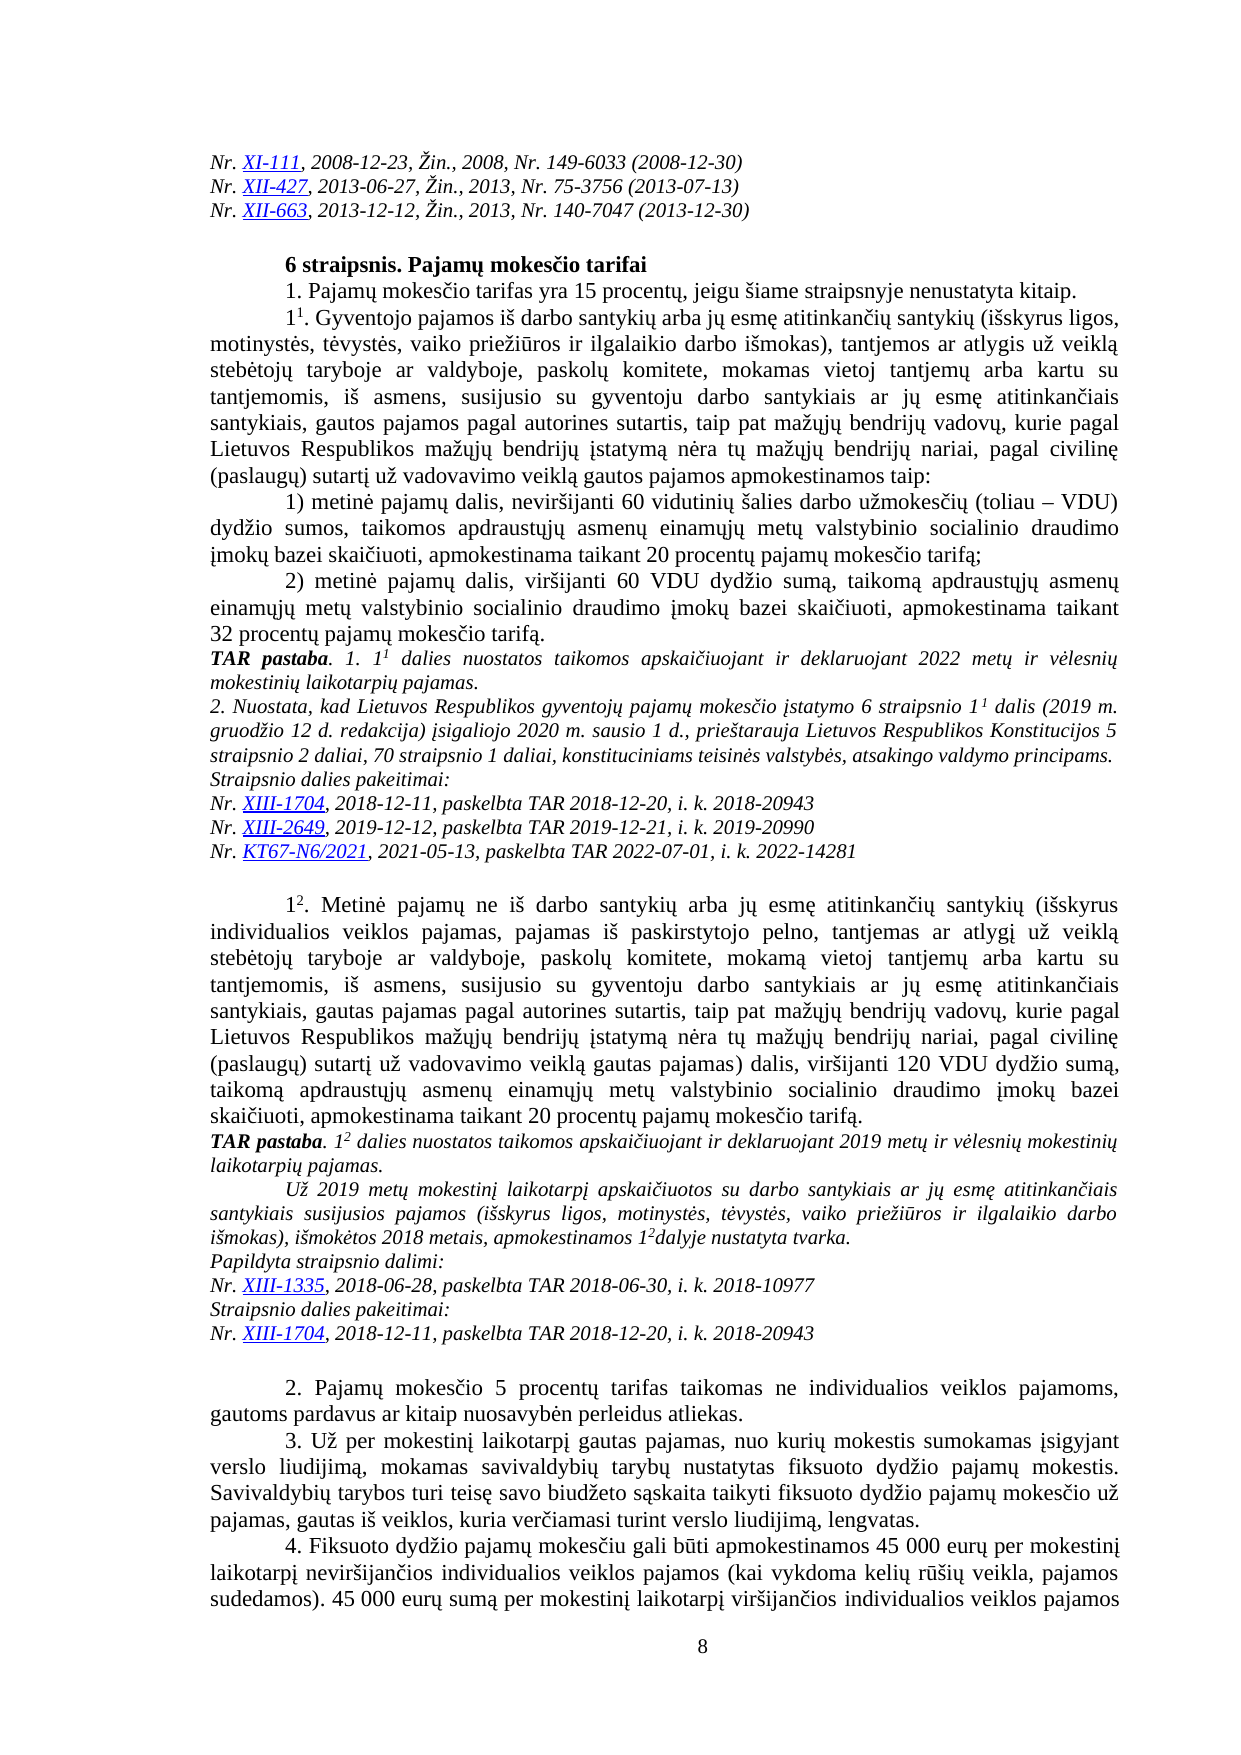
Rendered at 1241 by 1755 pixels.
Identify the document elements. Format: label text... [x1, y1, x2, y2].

text Nr. XIII-1335, 2018-06-28, paskelbta TAR 2018-06-30, i. k. 2018-10977 [210, 1273, 1120, 1297]
text 11. Gyventojo pajamos iš darbo santykių arba jų esmę atitinkančių santykių (išskyrus ligos, motinystės, tėvystės, vaiko priežiūros ir ilgalaikio darbo išmokas), tantjemos ar atlygis už veiklą stebėtojų taryboje ar valdyboje, paskolų komitete, mokamas vietoj tantjemų arba kartu su tantjemomis, iš asmens, susijusio su gyventoju darbo santykiais ar jų esmę atitinkančiais santykiais, gautos pajamos pagal autorines sutartis, taip pat mažųjų bendrijų vadovų, kurie pagal Lietuvos Respublikos mažųjų bendrijų įstatymą nėra tų mažųjų bendrijų nariai, pagal civilinę (paslaugų) sutartį už vadovavimo veiklą gautos pajamos apmokestinamos taip: [210, 304, 1120, 488]
text 4. Fiksuoto dydžio pajamų mokesčiu gali būti apmokestinamos 45 000 eurų per mokestinį laikotarpį neviršijančios individualios veiklos pajamos (kai vykdoma kelių rūšių veikla, pajamos sudedamos). 45 000 eurų sumą per mokestinį laikotarpį viršijančios individualios veiklos pajamos [210, 1532, 1120, 1611]
text Nr. XII-663, 2013-12-12, Žin., 2013, Nr. 140-7047 (2013-12-30) [210, 198, 1126, 222]
text 2) metinė pajamų dalis, viršijanti 60 VDU dydžio sumą, taikomą apdraustųjų asmenų einamųjų metų valstybinio socialinio draudimo įmokų bazei skaičiuoti, apmokestinama taikant 32 procentų pajamų mokesčio tarifą. [210, 567, 1120, 646]
text TAR pastaba. 1. 11 dalies nuostatos taikomos apskaičiuojant ir deklaruojant 2022 metų ir vėlesnių mokestinių laikotarpių pajamas. [210, 646, 1120, 694]
text Straipsnio dalies pakeitimai: [210, 1297, 1120, 1321]
text 12. Metinė pajamų ne iš darbo santykių arba jų esmę atitinkančių santykių (išskyrus individualios veiklos pajamas, pajamas iš paskirstytojo pelno, tantjemas ar atlygį už veiklą stebėtojų taryboje ar valdyboje, paskolų komitete, mokamą vietoj tantjemų arba kartu su tantjemomis, iš asmens, susijusio su gyventoju darbo santykiais ar jų esmę atitinkančiais santykiais, gautas pajamas pagal autorines sutartis, taip pat mažųjų bendrijų vadovų, kurie pagal Lietuvos Respublikos mažųjų bendrijų įstatymą nėra tų mažųjų bendrijų nariai, pagal civilinę (paslaugų) sutartį už vadovavimo veiklą gautas pajamas) dalis, viršijanti 120 VDU dydžio sumą, taikomą apdraustųjų asmenų einamųjų metų valstybinio socialinio draudimo įmokų bazei skaičiuoti, apmokestinama taikant 20 procentų pajamų mokesčio tarifą. [210, 892, 1120, 1129]
text Nr. XI-111, 2008-12-23, Žin., 2008, Nr. 149-6033 (2008-12-30) [210, 150, 1126, 174]
text Nr. XIII-1704, 2018-12-11, paskelbta TAR 2018-12-20, i. k. 2018-20943 [210, 791, 1120, 815]
text Straipsnio dalies pakeitimai: [210, 767, 1120, 791]
text Nr. XIII-1704, 2018-12-11, paskelbta TAR 2018-12-20, i. k. 2018-20943 [210, 1321, 1120, 1345]
text Nr. XIII-2649, 2019-12-12, paskelbta TAR 2019-12-21, i. k. 2019-20990 [210, 815, 1120, 839]
text Nr. XII-427, 2013-06-27, Žin., 2013, Nr. 75-3756 (2013-07-13) [210, 174, 1126, 198]
text 2. Pajamų mokesčio 5 procentų tarifas taikomas ne individualios veiklos pajamoms, gautoms pardavus ar kitaip nuosavybėn perleidus atliekas. [210, 1374, 1120, 1427]
text 2. Nuostata, kad Lietuvos Respublikos gyventojų pajamų mokesčio įstatymo 6 straipsnio 11 dalis (2019 m. gruodžio 12 d. redakcija) įsigaliojo 2020 m. sausio 1 d., prieštarauja Lietuvos Respublikos Konstitucijos 5 straipsnio 2 daliai, 70 straipsnio 1 daliai, konstituciniams teisinės valstybės, atsakingo valdymo principams. [210, 694, 1120, 767]
text TAR pastaba. 12 dalies nuostatos taikomos apskaičiuojant ir deklaruojant 2019 metų ir vėlesnių mokestinių laikotarpių pajamas. [210, 1129, 1120, 1177]
text 6 straipsnis. Pajamų mokesčio tarifai [210, 251, 1120, 277]
text Už 2019 metų mokestinį laikotarpį apskaičiuotos su darbo santykiais ar jų esmę atitinkančiais santykiais susijusios pajamos (išskyrus ligos, motinystės, tėvystės, vaiko priežiūros ir ilgalaikio darbo išmokas), išmokėtos 2018 metais, apmokestinamos 12dalyje nustatyta tvarka. [210, 1177, 1120, 1249]
text 1. Pajamų mokesčio tarifas yra 15 procentų, jeigu šiame straipsnyje nenustatyta kitaip. [210, 277, 1120, 304]
text Nr. KT67-N6/2021, 2021-05-13, paskelbta TAR 2022-07-01, i. k. 2022-14281 [210, 839, 1120, 863]
text 1) metinė pajamų dalis, neviršijanti 60 vidutinių šalies darbo užmokesčių (toliau – VDU) dydžio sumos, taikomos apdraustųjų asmenų einamųjų metų valstybinio socialinio draudimo įmokų bazei skaičiuoti, apmokestinama taikant 20 procentų pajamų mokesčio tarifą; [210, 488, 1120, 567]
text Papildyta straipsnio dalimi: [210, 1249, 1120, 1273]
text 3. Už per mokestinį laikotarpį gautas pajamas, nuo kurių mokestis sumokamas įsigyjant verslo liudijimą, mokamas savivaldybių tarybų nustatytas fiksuoto dydžio pajamų mokestis. Savivaldybių tarybos turi teisę savo biudžeto sąskaita taikyti fiksuoto dydžio pajamų mokesčio už pajamas, gautas iš veiklos, kuria verčiamasi turint verslo liudijimą, lengvatas. [210, 1427, 1120, 1532]
